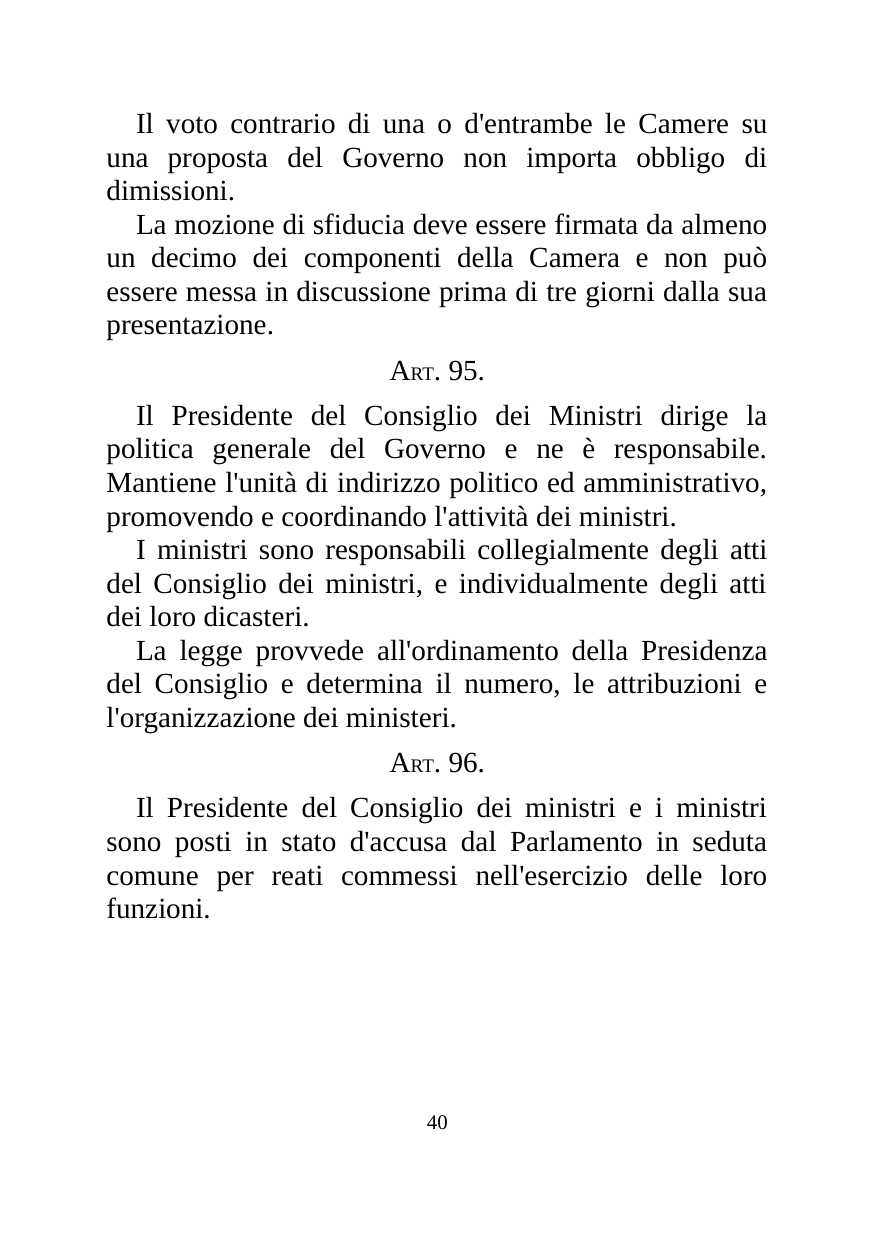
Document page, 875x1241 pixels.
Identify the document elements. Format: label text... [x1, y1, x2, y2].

text Il Presidente del Consiglio dei ministri e i ministri sono posti in stato d'accusa dal Parlamento in seduta comune per reati commessi nell'esercizio delle loro funzioni. [106, 791, 768, 925]
text Art. 96. [106, 745, 768, 779]
text La legge provvede all'ordinamento della Presidenza del Consiglio e determina il numero, le attribuzioni e l'organizzazione dei ministeri. [106, 633, 768, 733]
text La mozione di sfiducia deve essere firmata da almeno un decimo dei componenti della Camera e non può essere messa in discussione prima di tre giorni dalla sua presentazione. [106, 207, 768, 341]
text Il Presidente del Consiglio dei Ministri dirige la politica generale del Governo e ne è responsabile. Mantiene l'unità di indirizzo politico ed amministrativo, promovendo e coordinando l'attività dei ministri. [106, 398, 768, 532]
text Art. 95. [106, 353, 768, 386]
text I ministri sono responsabili collegialmente degli atti del Consiglio dei ministri, e individualmente degli atti dei loro dicasteri. [106, 532, 768, 633]
text Il voto contrario di una o d'entrambe le Camere su una proposta del Governo non importa obbligo di dimissioni. [106, 106, 768, 207]
